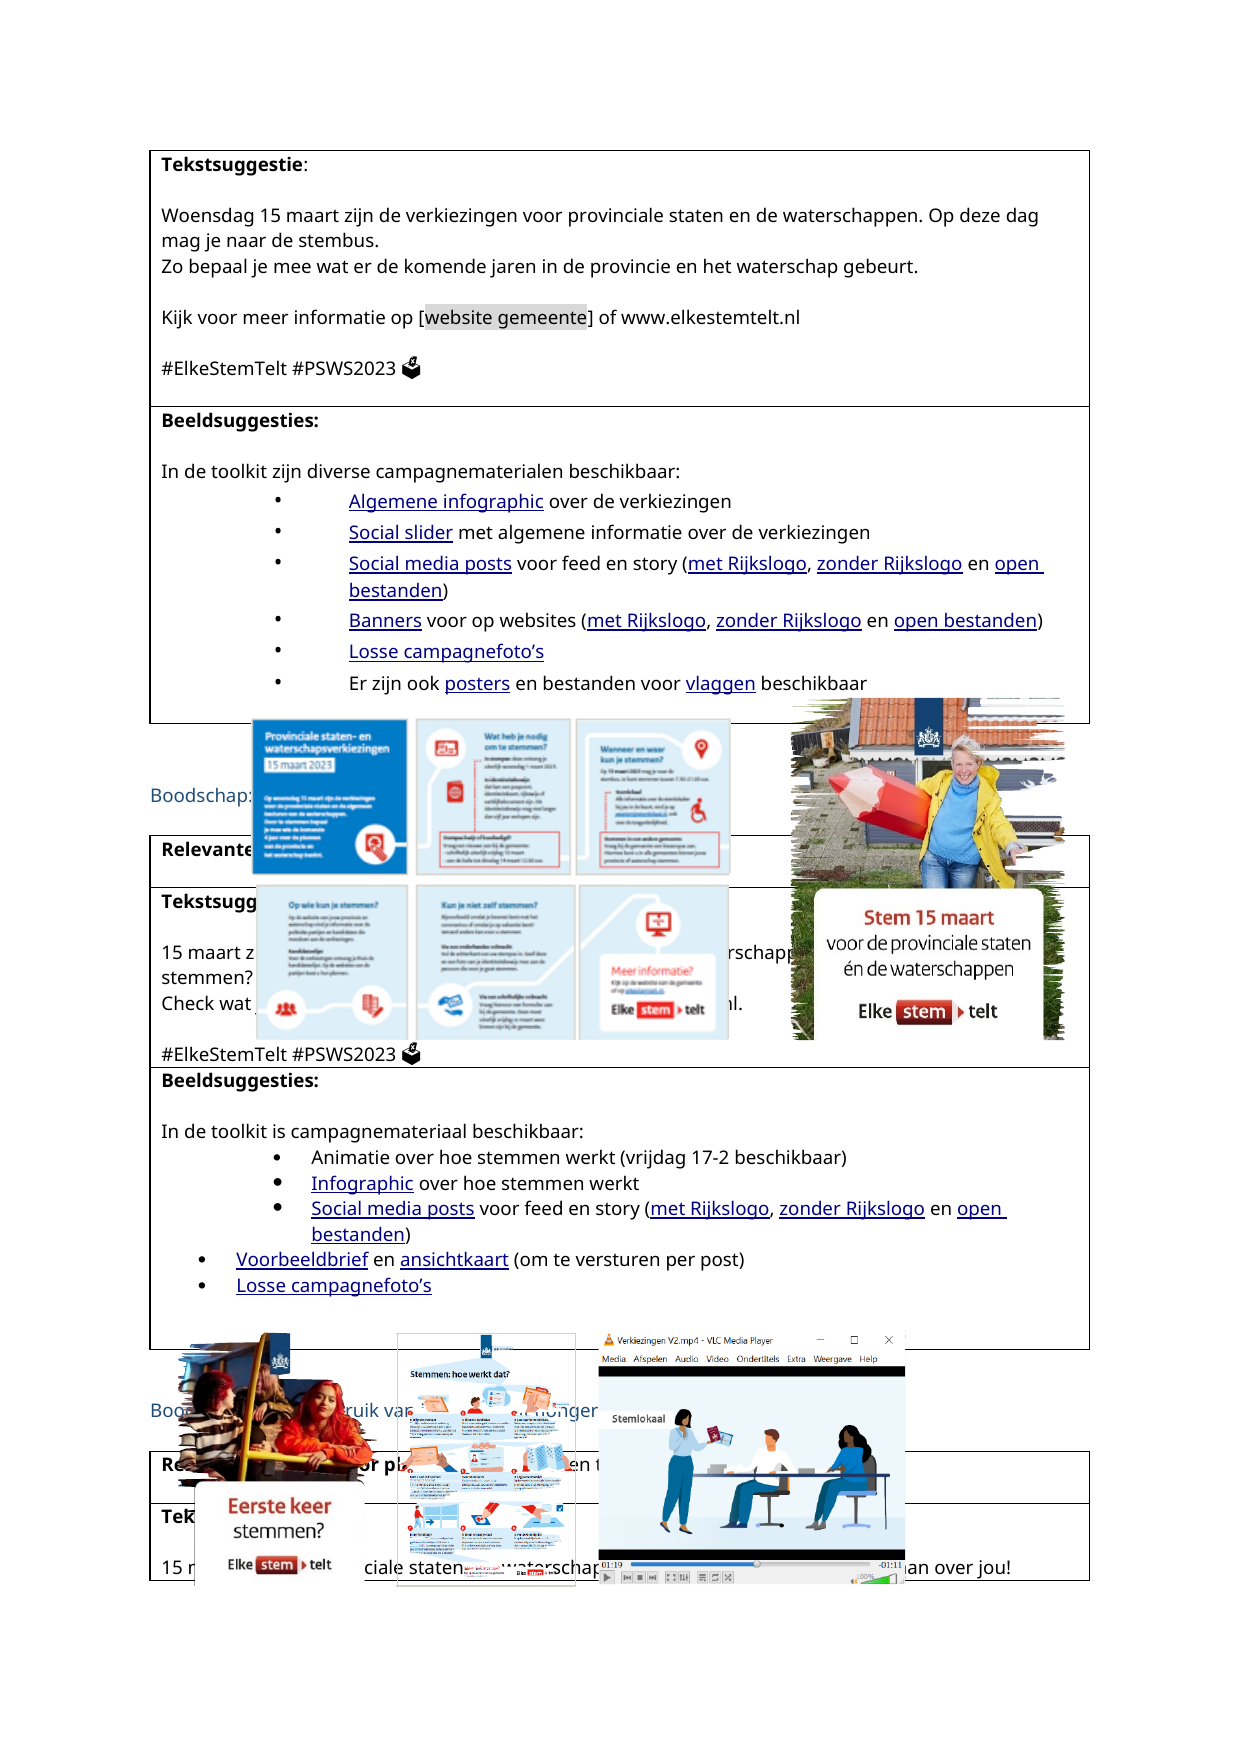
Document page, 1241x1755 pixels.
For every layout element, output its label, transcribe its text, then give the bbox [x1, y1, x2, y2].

table_cell Tekstsuggestie: Woensdag 15 maart zijn de verkiezingen voor provinciale staten en de waterschappen. Op deze dag mag je naar de stembus. Zo bepaal je mee wat er de komende jaren in de provincie en het waterschap gebeurt. Kijk voor meer informatie op [website gemeente] of www.elkestemtelt.nl #ElkeStemTelt #PSWS2023 🗳️ [151, 151, 1089, 406]
table_cell Tekstsuggestie: 15 maart zijn de provinciale staten- en waterschapsverkiezingen. Verkiezingen die gaan over jou! Over bijvoorbeeld openbaar vervoer, wonen en natuurbeheer. Over schoon water én over banen in de provincie. Als je stemt, krijgen de mensen die jou vertegenwoordigen meer invloed. Als je echt dingen wilt veranderen, ga dan stemmen. Zorg dat jouw stem niet verloren gaat. Want Elke Stem Telt! Meer info op [website gemeente] of elkestemtelt.nl. #ElkeStemTelt #PSWS2023 🗳️ [906, 1504, 1089, 1580]
table_cell Tekstsuggestie: 15 maart zijn de verkiezingen voor de provinciale staten en waterschappen. Mag je voor het eerst stemmen? Check wat je nodig hebt op [website gemeente] of elkestemtelt.nl. #ElkeStemTelt #PSWS2023 🗳️ [151, 888, 1089, 1067]
table_header Relevante periode voor plaatsing: vanaf heden t/m 15 maart. [398, 1471, 481, 1503]
table_header Relevante periode voor plaatsing: vanaf heden t/m 15 maart. [1005, 836, 1089, 887]
subtitle Boodschap: mag je voor het eerst stemmen? (nieuwe stemmers) [731, 728, 810, 808]
table_cell Beeldsuggesties: In de toolkit zijn diverse campagnematerialen beschikbaar: Algemene infographic over de verkiezingen Social slider met algemene informatie over de verkiezingen Social media posts voor feed en story (met Rijkslogo, zonder Rijkslogo en open bestanden) Banners voor op websites (met Rijkslogo, zonder Rijkslogo en open bestanden) Losse campagnefoto’s Er zijn ook posters en bestanden voor vlaggen beschikbaar [151, 407, 1089, 722]
table_header Relevante periode voor plaatsing: vanaf heden t/m 15 maart. [151, 836, 256, 887]
table_header Relevante periode voor plaatsing: vanaf heden t/m 15 maart. [358, 1452, 397, 1503]
subtitle Boodschap: maak gebruik van je stemrecht (jongeren) [906, 1398, 1090, 1423]
table_header Relevante periode voor plaatsing: vanaf heden t/m 15 maart. [151, 1452, 208, 1503]
table_cell Beeldsuggesties: In de toolkit is campagnemateriaal beschikbaar: Animatie over hoe stemmen werkt (vrijdag 17-2 beschikbaar) Infographic over hoe stemmen werkt Social media posts voor feed en story (met Rijkslogo, zonder Rijkslogo en open bestanden) Voorbeeldbrief en ansichtkaart (om te versturen per post) Losse campagnefoto’s [151, 1068, 1089, 1348]
subtitle Boodschap: maak gebruik van je stemrecht (jongeren) [343, 1398, 397, 1423]
subtitle Boodschap: maak gebruik van je stemrecht (jongeren) [150, 1398, 191, 1423]
subtitle Boodschap: mag je voor het eerst stemmen? (nieuwe stemmers) [976, 728, 1090, 808]
table_header Relevante periode voor plaatsing: vanaf heden t/m 15 maart. [728, 836, 798, 887]
subtitle Boodschap: mag je voor het eerst stemmen? (nieuwe stemmers) [150, 728, 251, 808]
table_header Relevante periode voor plaatsing: vanaf heden t/m 15 maart. [446, 1471, 575, 1503]
table_header Relevante periode voor plaatsing: vanaf heden t/m 15 maart. [906, 1452, 1089, 1503]
table_cell Tekstsuggestie: 15 maart zijn de provinciale staten- en waterschapsverkiezingen. Verkiezingen die gaan over jou! Over bijvoorbeeld openbaar vervoer, wonen en natuurbeheer. Over schoon water én over banen in de provincie. Als je stemt, krijgen de mensen die jou vertegenwoordigen meer invloed. Als je echt dingen wilt veranderen, ga dan stemmen. Zorg dat jouw stem niet verloren gaat. Want Elke Stem Telt! Meer info op [website gemeente] of elkestemtelt.nl. #ElkeStemTelt #PSWS2023 🗳️ [398, 1504, 575, 1580]
